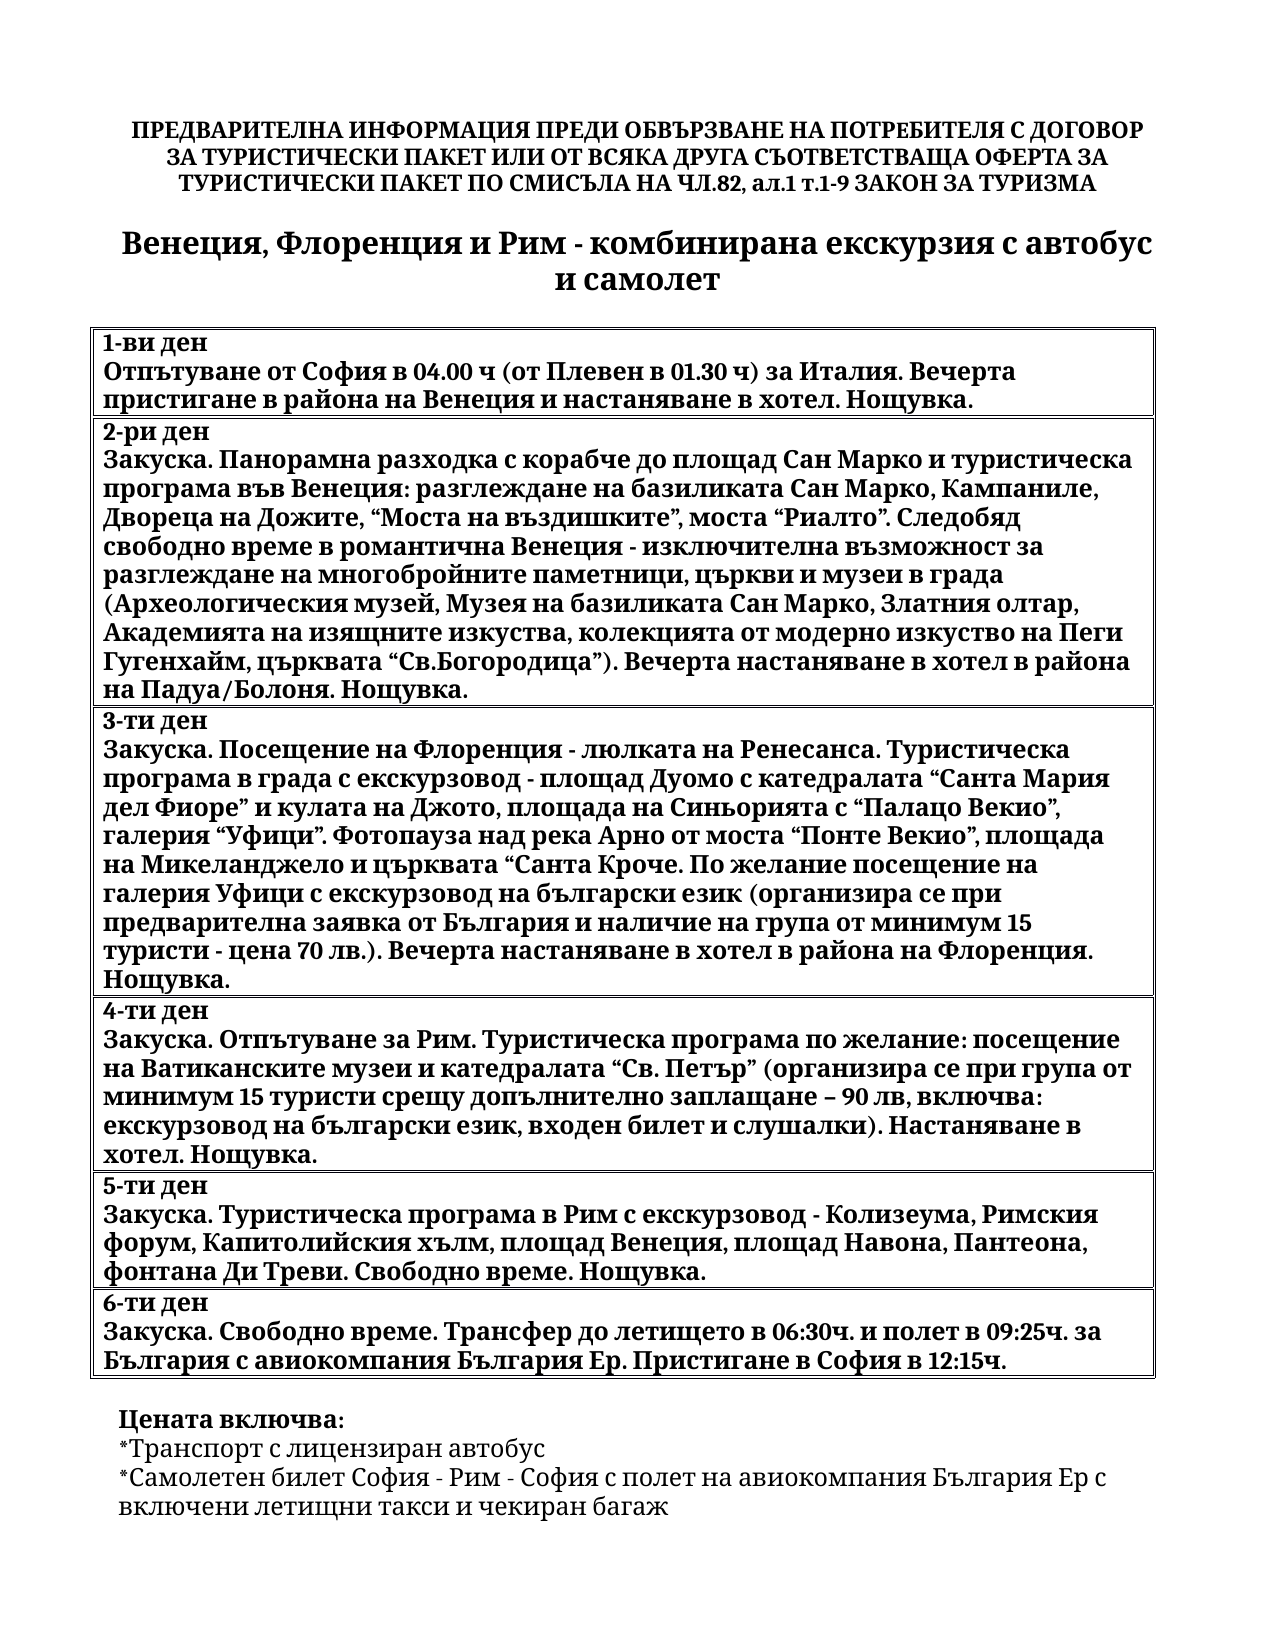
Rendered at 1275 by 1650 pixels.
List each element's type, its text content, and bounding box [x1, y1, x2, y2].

text *Транспорт с лицензиран автобус *Самолетен билет София - Рим - София с полет на авиокомпания България Ер с включени летищни такси и чекиран багаж [118, 1435, 1157, 1521]
table_cell 2-ри ден Закуска. Панорамна разходка с корабче до площад Сан Марко и туристическа програма във Венеция: разглеждане на базиликата Сан Марко, Кампаниле, Двореца на Дожите, “Моста на въздишките”, моста “Риалто”. Следобяд свободно време в романтична Венеция - изключителна възможност за разглеждане на многобройните паметници, църкви и музеи в града (Археологическия музей, Музея на базиликата Сан Марко, Златния олтар, Академията на изящните изкуства, колекцията от модерно изкуство на Пеги Гугенхайм, църквата “Св.Богородица”). Вечерта настаняване в хотел в района на Падуа/Болоня. Нощувка. [94, 419, 1153, 705]
table_header 1-ви ден Отпътуване от София в 04.00 ч (от Плевен в 01.30 ч) за Италия. Вечерта пристигане в района на Венеция и настаняване в хотел. Нощувка. [94, 330, 1153, 415]
text Венеция, Флоренция и Рим - комбинирана екскурзия с автобус и самолет [118, 226, 1157, 298]
table_cell 3-ти ден Закуска. Посещение на Флоренция - люлката на Ренесанса. Туристическа програма в града с екскурзовод - площад Дуомо с катедралата “Санта Мария дел Фиоре” и кулата на Джото, площада на Синьорията с “Палацо Векио”, галерия “Уфици”. Фотопауза над река Арно от моста “Понте Векио”, площада на Микеланджело и църквата “Санта Кроче. По желание посещение на галерия Уфици с екскурзовод на български език (организира се при предварителна заявка от България и наличие на група от минимум 15 туристи - цена 70 лв.). Вечерта настаняване в хотел в района на Флоренция. Нощувка. [94, 708, 1153, 995]
text Цената включва: [118, 1406, 1157, 1435]
text ПРЕДВАРИТЕЛНА ИНФОРМАЦИЯ ПРЕДИ ОБВЪРЗВАНЕ НА ПОТРEБИТЕЛЯ С ДОГОВОР ЗА ТУРИСТИЧЕСКИ ПАКЕТ ИЛИ ОТ ВСЯКА ДРУГА СЪОТВЕТСТВАЩА ОФЕРТА ЗА ТУРИСТИЧЕСКИ ПАКЕТ ПО СМИСЪЛА НА ЧЛ.82, ал.1 т.1-9 ЗАКОН ЗА ТУРИЗМА [118, 118, 1157, 197]
table_cell 5-ти ден Закуска. Туристическа програма в Рим с екскурзовод - Колизеума, Римския форум, Капитолийския хълм, площад Венеция, площад Навона, Пантеона, фонтана Ди Треви. Свободно време. Нощувка. [94, 1173, 1153, 1287]
table_cell 6-ти ден Закуска. Свободно време. Трансфер до летището в 06:30ч. и полет в 09:25ч. за България с авиокомпания България Ер. Пристигане в София в 12:15ч. [94, 1290, 1153, 1375]
table_cell 4-ти ден Закуска. Отпътуване за Рим. Туристическа програма по желание: посещение на Ватиканските музеи и катедралата “Св. Петър” (организира се при група от минимум 15 туристи срещу допълнително заплащане – 90 лв, включва: екскурзовод на български език, входен билет и слушалки). Настаняване в хотел. Нощувка. [94, 998, 1153, 1169]
